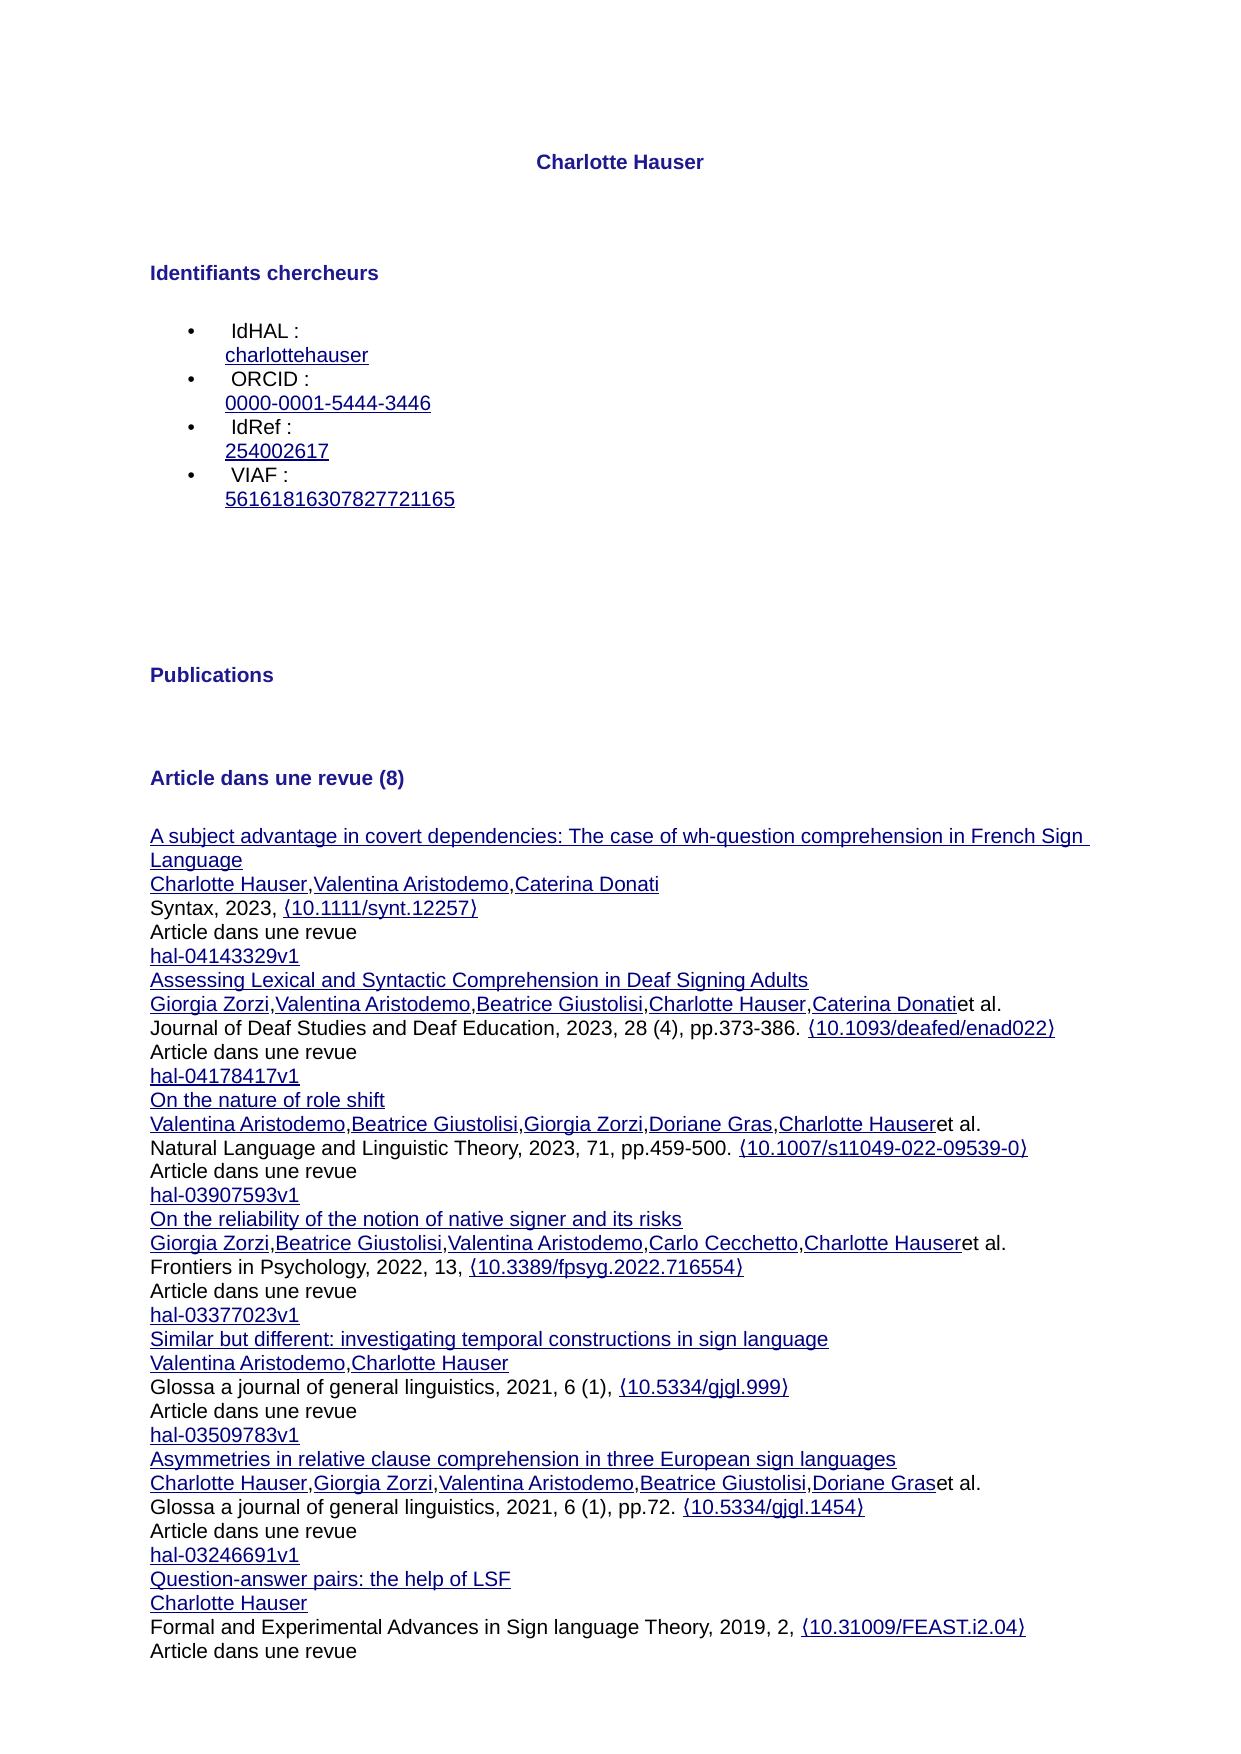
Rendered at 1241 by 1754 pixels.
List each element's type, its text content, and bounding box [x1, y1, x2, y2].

table_cell Asymmetries in relative clause comprehension in three European sign languages Charlotte Hauser,Giorgia Zorzi,Valentina Aristodemo,Beatrice Giustolisi,Doriane Graset al. Glossa a journal of general linguistics, 2021, 6 (1), pp.72. ⟨10.5334/gjgl.1454⟩ Article dans une revue hal-03246691v1 [150, 1447, 1090, 1567]
table_cell Similar but different: investigating temporal constructions in sign language Valentina Aristodemo,Charlotte Hauser Glossa a journal of general linguistics, 2021, 6 (1), ⟨10.5334/gjgl.999⟩ Article dans une revue hal-03509783v1 [150, 1327, 1090, 1447]
table_cell On the reliability of the notion of native signer and its risks Giorgia Zorzi,Beatrice Giustolisi,Valentina Aristodemo,Carlo Cecchetto,Charlotte Hauseret al. Frontiers in Psychology, 2022, 13, ⟨10.3389/fpsyg.2022.716554⟩ Article dans une revue hal-03377023v1 [150, 1207, 1090, 1327]
list IdRef : [187, 414, 1090, 438]
list charlottehauser [187, 343, 1090, 367]
list ORCID : [187, 367, 1090, 391]
table_cell On the nature of role shift Valentina Aristodemo,Beatrice Giustolisi,Giorgia Zorzi,Doriane Gras,Charlotte Hauseret al. Natural Language and Linguistic Theory, 2023, 71, pp.459-500. ⟨10.1007/s11049-022-09539-0⟩ Article dans une revue hal-03907593v1 [150, 1088, 1090, 1207]
table_header Language Charlotte Hauser,Valentina Aristodemo,Caterina Donati Syntax, 2023, ⟨10.1111/synt.12257⟩ Article dans une revue hal-04143329v1 [150, 846, 1090, 968]
subtitle Identifiants chercheurs [150, 260, 1090, 284]
subtitle Article dans une revue (8) [150, 766, 1090, 789]
list 56161816307827721165 [187, 486, 1090, 510]
list VIAF : [187, 462, 1090, 486]
list 0000-0001-5444-3446 [187, 391, 1090, 414]
table_cell Question-answer pairs: the help of LSF Charlotte Hauser Formal and Experimental Advances in Sign language Theory, 2019, 2, ⟨10.31009/FEAST.i2.04⟩ Article dans une revue [150, 1567, 1090, 1662]
subtitle Charlotte Hauser [150, 150, 1090, 174]
table_cell Assessing Lexical and Syntactic Comprehension in Deaf Signing Adults Giorgia Zorzi,Valentina Aristodemo,Beatrice Giustolisi,Charlotte Hauser,Caterina Donatiet al. Journal of Deaf Studies and Deaf Education, 2023, 28 (4), pp.373-386. ⟨10.1093/deafed/enad022⟩ Article dans une revue hal-04178417v1 [150, 968, 1090, 1087]
subtitle Publications [150, 662, 1090, 686]
list 254002617 [187, 438, 1090, 462]
list IdHAL : [187, 319, 1090, 343]
table_header A subject advantage in covert dependencies: The case of wh‐question comprehension in French Sign [150, 824, 1090, 845]
